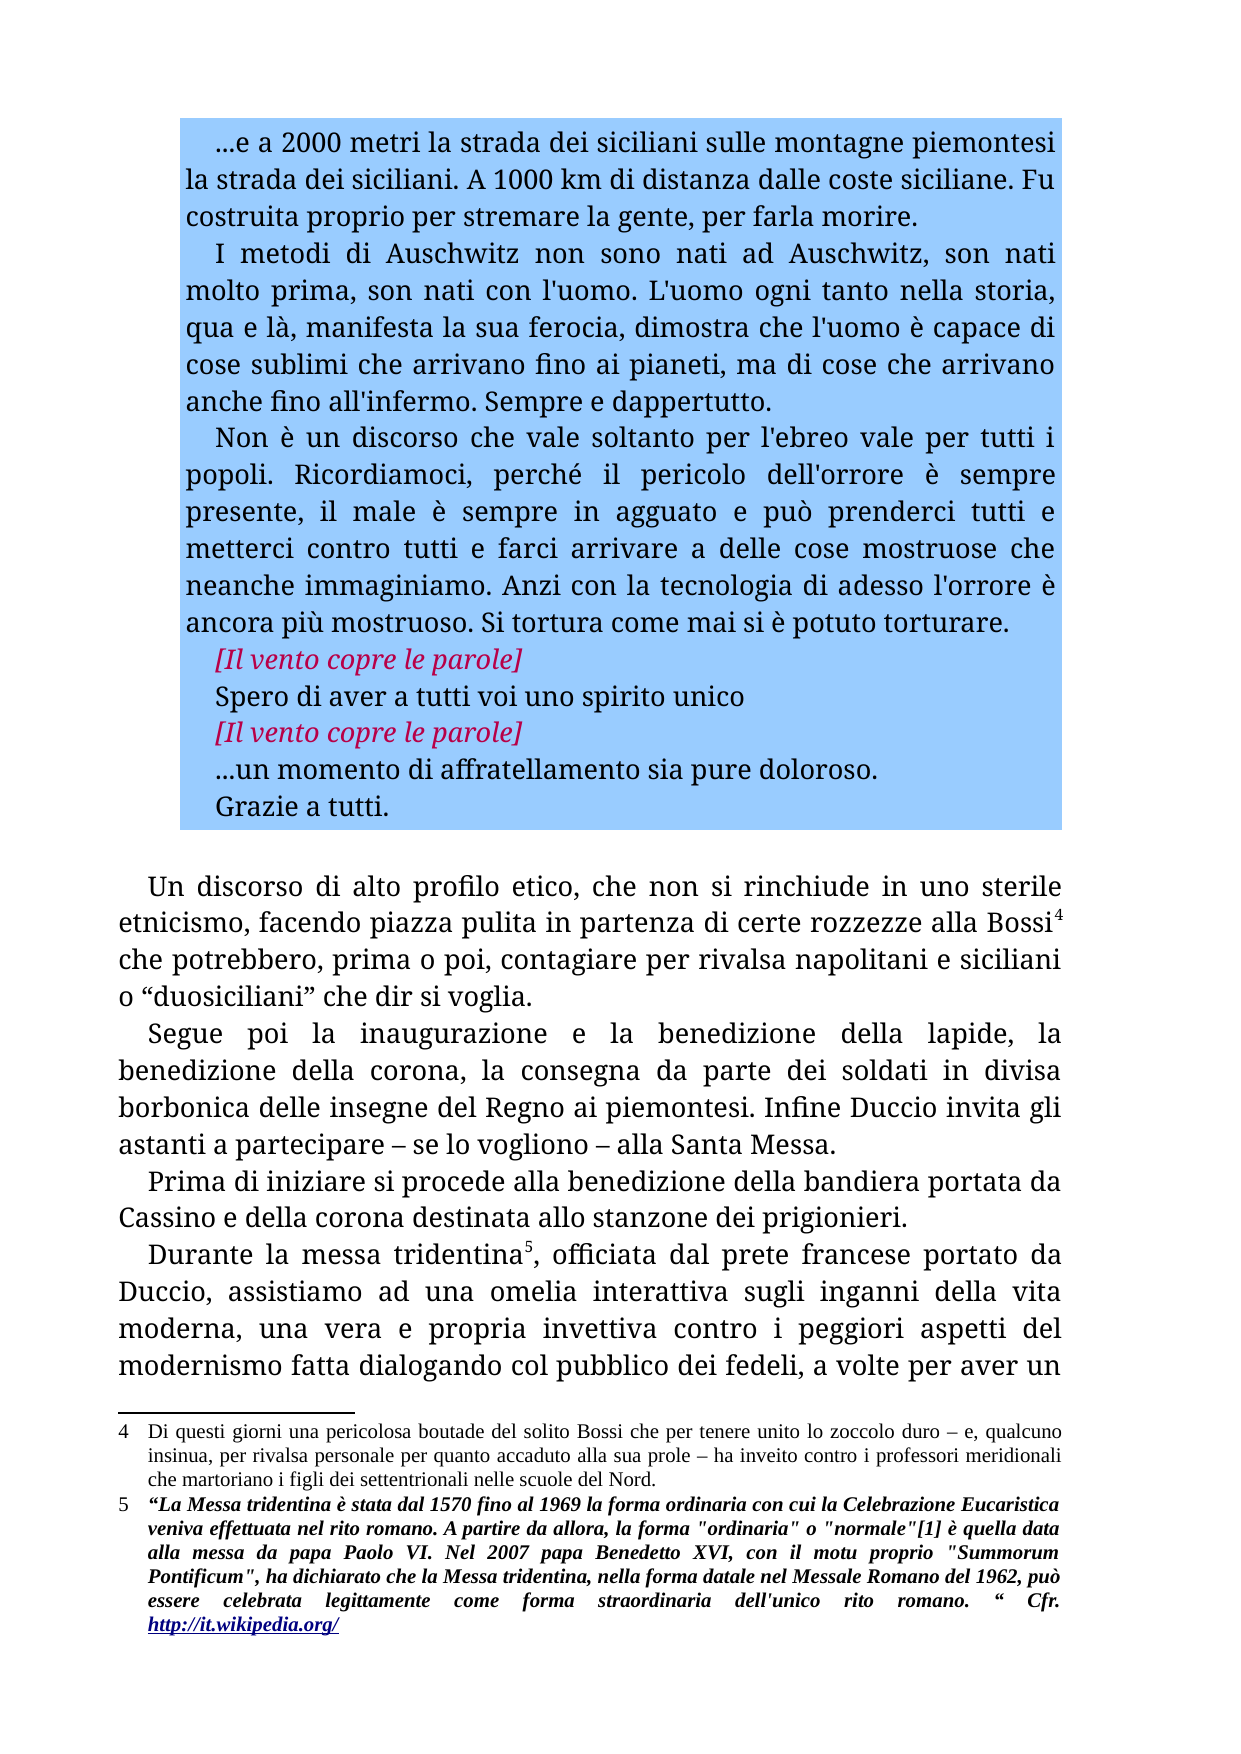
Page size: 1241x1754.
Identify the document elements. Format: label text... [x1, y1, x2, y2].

table_header ...e a 2000 metri la strada dei siciliani sulle montagne piemontesi la strada dei siciliani. A 1000 km di distanza dalle coste siciliane. Fu costruita proprio per stremare la gente, per farla morire. I metodi di Auschwitz non sono nati ad Auschwitz, son nati molto prima, son nati con l'uomo. L'uomo ogni tanto nella storia, qua e là, manifesta la sua ferocia, dimostra che l'uomo è capace di cose sublimi che arrivano fino ai pianeti, ma di cose che arrivano anche fino all'infermo. Sempre e dappertutto. Non è un discorso che vale soltanto per l'ebreo vale per tutti i popoli. Ricordiamoci, perché il pericolo dell'orrore è sempre presente, il male è sempre in agguato e può prenderci tutti e metterci contro tutti e farci arrivare a delle cose mostruose che neanche immaginiamo. Anzi con la tecnologia di adesso l'orrore è ancora più mostruoso. Si tortura come mai si è potuto torturare. [Il vento copre le parole] Spero di aver a tutti voi uno spirito unico [Il vento copre le parole] ...un momento di affratellamento sia pure doloroso. Grazie a tutti. [180, 118, 1062, 830]
text Un discorso di alto profilo etico, che non si rinchiude in uno sterile etnicismo, facendo piazza pulita in partenza di certe rozzezze alla Bossi che potrebbero, prima o poi, contagiare per rivalsa napolitani e siciliani o “duosiciliani” che dir si voglia. [118, 867, 1063, 1014]
text Prima di iniziare si procede alla benedizione della bandiera portata da Cassino e della corona destinata allo stanzone dei prigionieri. [118, 1162, 1063, 1236]
text Di questi giorni una pericolosa boutade del solito Bossi che per tenere unito lo zoccolo duro – e, qualcuno insinua, per rivalsa personale per quanto accaduto alla sua prole – ha inveito contro i professori meridionali che martoriano i figli dei settentrionali nelle scuole del Nord. [118, 1419, 1063, 1491]
text Durante la messa tridentina, officiata dal prete francese portato da Duccio, assistiamo ad una omelia interattiva sugli inganni della vita moderna, una vera e propria invettiva contro i peggiori aspetti del modernismo fatta dialogando col pubblico dei fedeli, a volte per aver un [118, 1236, 1063, 1383]
text “La Messa tridentina è stata dal 1570 fino al 1969 la forma ordinaria con cui la Celebrazione Eucaristica veniva effettuata nel rito romano. A partire da allora, la forma "ordinaria" o "normale"[1] è quella data alla messa da papa Paolo VI. Nel 2007 papa Benedetto XVI, con il motu proprio "Summorum Pontificum", ha dichiarato che la Messa tridentina, nella forma datale nel Messale Romano del 1962, può essere celebrata legittamente come forma straordinaria dell'unico rito romano. “ Cfr. http://it.wikipedia.org/ [118, 1491, 1063, 1636]
text Segue poi la inaugurazione e la benedizione della lapide, la benedizione della corona, la consegna da parte dei soldati in divisa borbonica delle insegne del Regno ai piemontesi. Infine Duccio invita gli astanti a partecipare – se lo vogliono – alla Santa Messa. [118, 1014, 1063, 1162]
